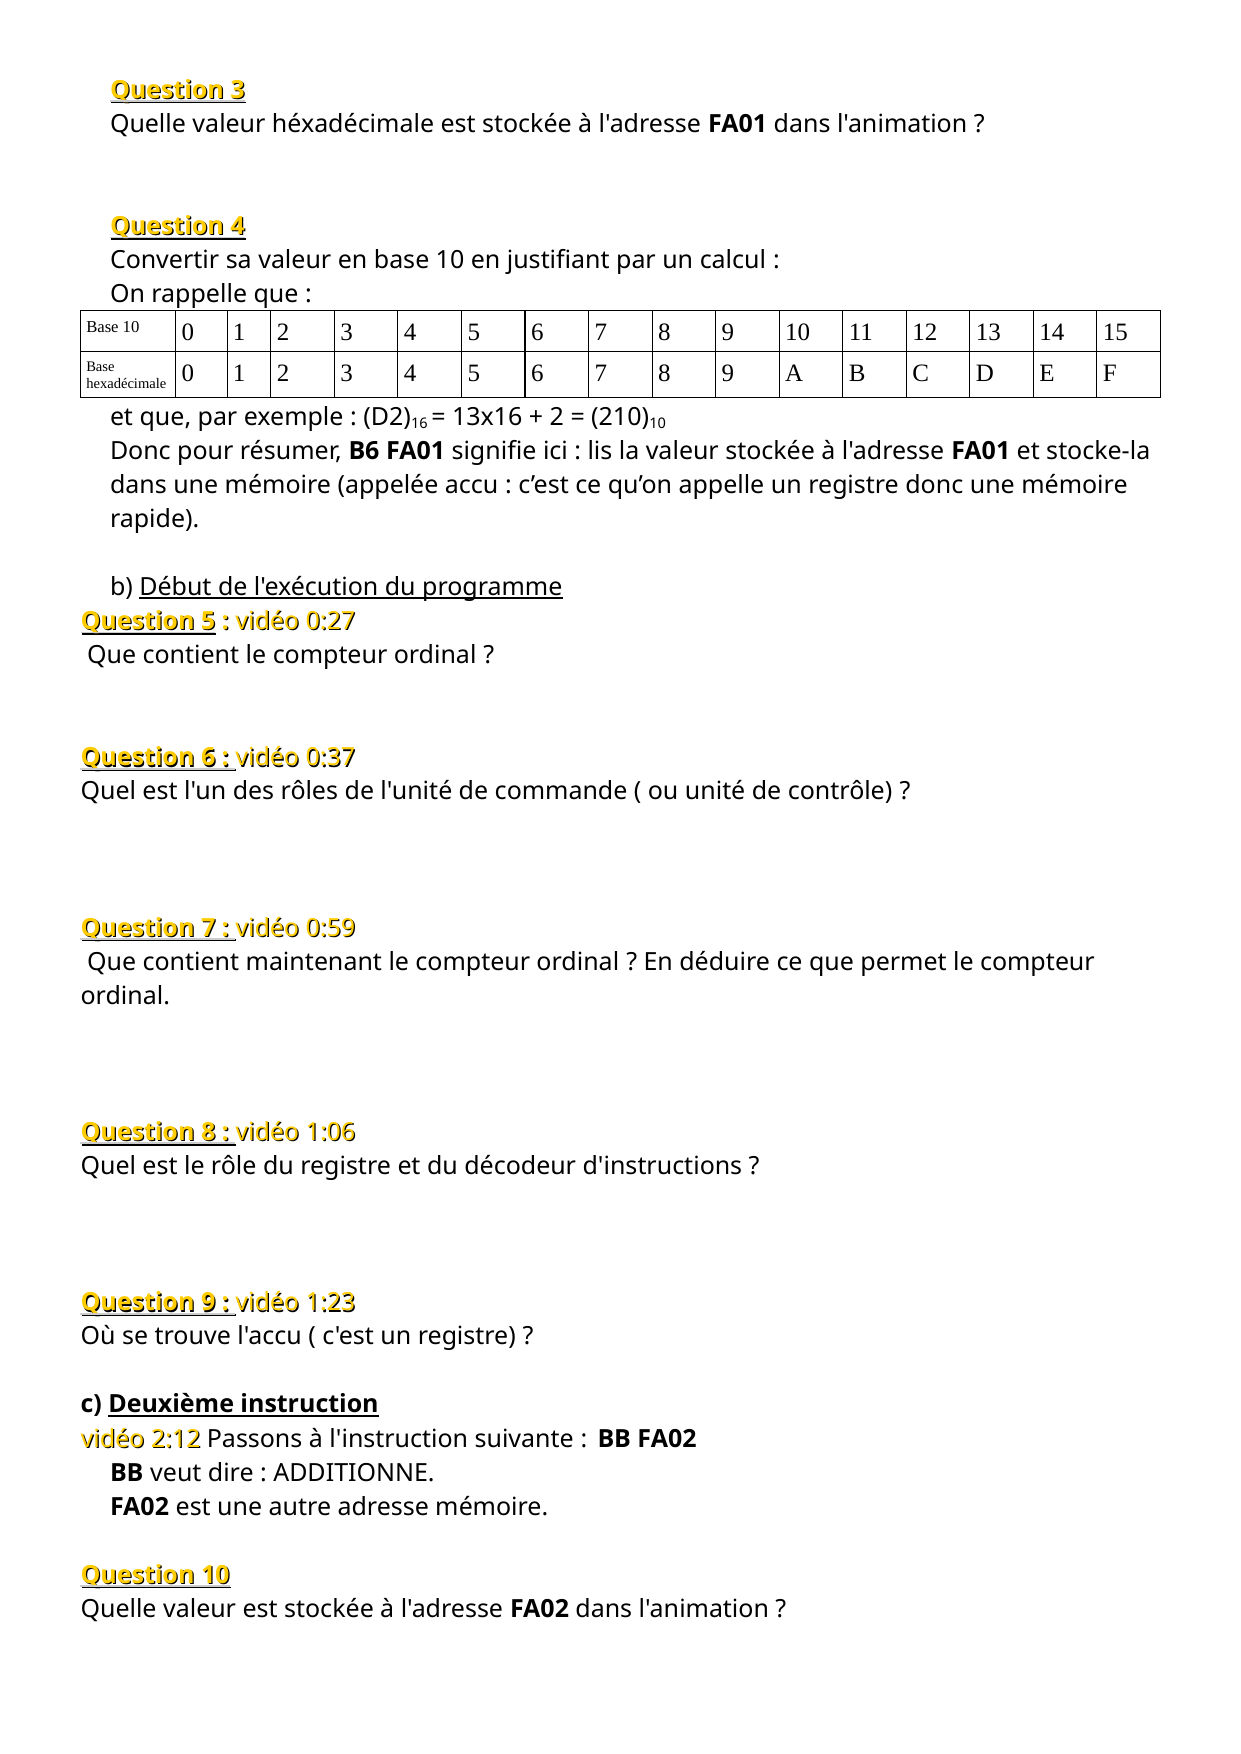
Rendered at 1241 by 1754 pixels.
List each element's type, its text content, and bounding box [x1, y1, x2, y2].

text et que, par exemple : (D2)16 = 13x16 + 2 = (210)10 [110, 398, 1161, 432]
text Quel est le rôle du registre et du décodeur d'instructions ? [80, 1148, 1161, 1182]
text BB veut dire : ADDITIONNE. [110, 1454, 1161, 1488]
table_cell 2 [271, 352, 334, 397]
table_cell E [1034, 352, 1096, 397]
table_header 10 [780, 311, 842, 351]
text FA02 est une autre adresse mémoire. [110, 1488, 1161, 1522]
table_cell 9 [716, 352, 779, 397]
table_cell 0 [176, 352, 227, 397]
table_cell F [1097, 352, 1160, 397]
table_header 9 [716, 311, 779, 351]
table_cell Base hexadécimale [81, 352, 175, 397]
text vidéo 2:12 Passons à l'instruction suivante : BB FA02 [80, 1420, 1161, 1454]
text Que contient le compteur ordinal ? [80, 637, 1161, 671]
table_header 15 [1097, 311, 1160, 351]
table_header 14 [1034, 311, 1096, 351]
table_header 1 [228, 311, 270, 351]
text On rappelle que : [110, 276, 1161, 310]
text Question 7 : vidéo 0:59 [80, 909, 1161, 943]
table_cell 1 [228, 352, 270, 397]
text Question 6 : vidéo 0:37 [80, 739, 1161, 773]
table_header 5 [462, 311, 524, 351]
table_cell D [970, 352, 1033, 397]
text b) Début de l'exécution du programme [110, 569, 1161, 603]
table_cell 7 [589, 352, 652, 397]
table_header 8 [653, 311, 715, 351]
text Quel est l'un des rôles de l'unité de commande ( ou unité de contrôle) ? [80, 773, 1161, 807]
text Question 9 : vidéo 1:23 [80, 1284, 1161, 1318]
table_cell A [780, 352, 842, 397]
table_cell 5 [462, 352, 524, 397]
table_cell 3 [335, 352, 397, 397]
text Où se trouve l'accu ( c'est un registre) ? [80, 1318, 1161, 1352]
table_cell 4 [398, 352, 461, 397]
table_header 4 [398, 311, 461, 351]
table_cell B [843, 352, 906, 397]
text Que contient maintenant le compteur ordinal ? En déduire ce que permet le compteur ordinal. [80, 943, 1161, 1011]
text Convertir sa valeur en base 10 en justifiant par un calcul : [110, 242, 1161, 276]
table_header 12 [907, 311, 969, 351]
text Quelle valeur héxadécimale est stockée à l'adresse FA01 dans l'animation ? [110, 106, 1161, 140]
text Question 8 : vidéo 1:06 [80, 1114, 1161, 1148]
text Question 10 [80, 1556, 1161, 1591]
table_header 3 [335, 311, 397, 351]
text Question 5 : vidéo 0:27 [80, 603, 1161, 637]
table_header 0 [176, 311, 227, 351]
text Question 4 [110, 208, 1161, 242]
table_cell C [907, 352, 969, 397]
table_header 2 [271, 311, 334, 351]
table_header 6 [526, 311, 588, 351]
table_header 7 [589, 311, 652, 351]
table_header 13 [970, 311, 1033, 351]
text Donc pour résumer, B6 FA01 signifie ici : lis la valeur stockée à l'adresse FA01 et stocke-la dans une mémoire (appelée accu : c’est ce qu’on appelle un registre donc une mémoire rapide). [110, 432, 1161, 534]
table_cell 8 [653, 352, 715, 397]
text Quelle valeur est stockée à l'adresse FA02 dans l'animation ? [80, 1591, 1161, 1624]
table_header 11 [843, 311, 906, 351]
text c) Deuxième instruction [80, 1386, 1161, 1420]
table_header Base 10 [81, 311, 175, 351]
table_cell 6 [526, 352, 588, 397]
text Question 3 [110, 72, 1161, 106]
